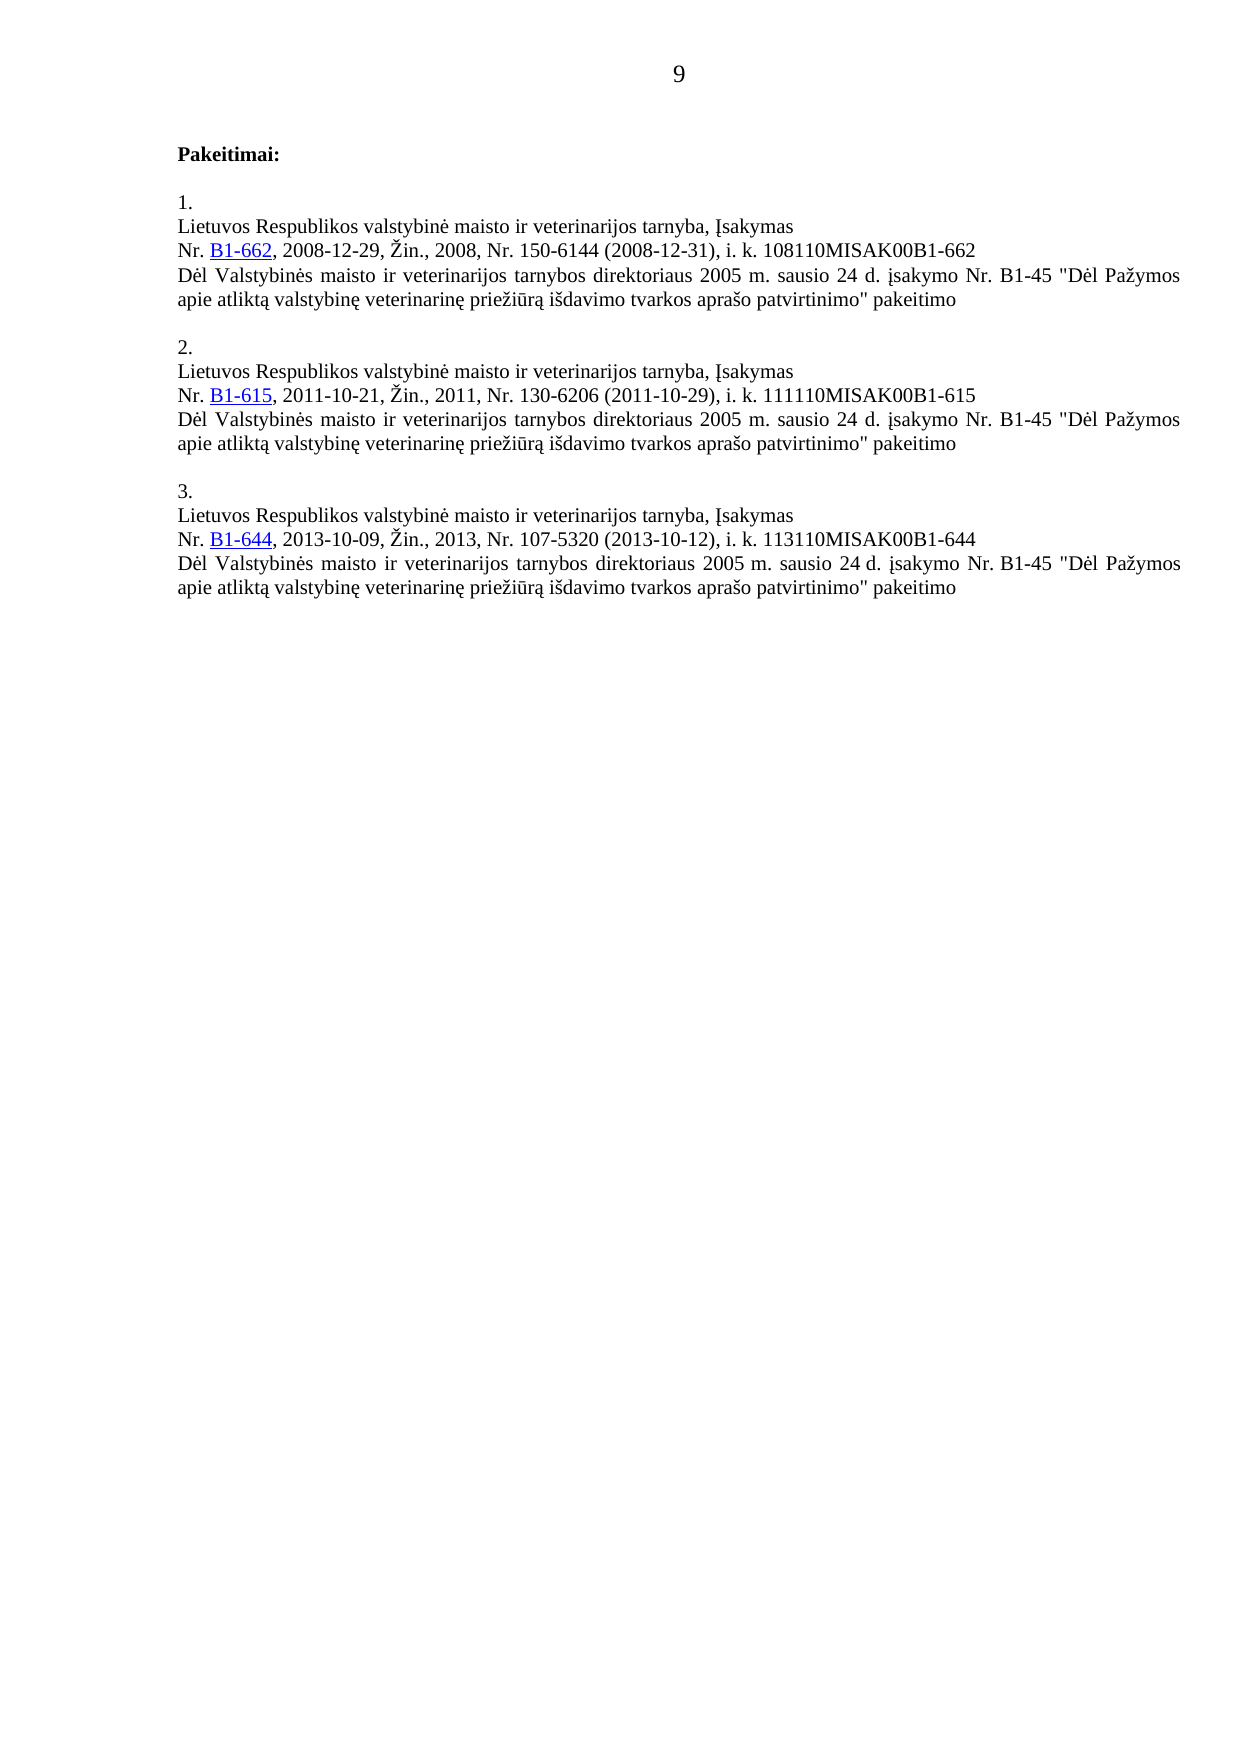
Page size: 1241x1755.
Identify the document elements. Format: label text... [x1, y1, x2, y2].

text Nr. B1-615, 2011-10-21, Žin., 2011, Nr. 130-6206 (2011-10-29), i. k. 111110MISAK00B1-615 [177, 383, 1181, 407]
text Nr. B1-662, 2008-12-29, Žin., 2008, Nr. 150-6144 (2008-12-31), i. k. 108110MISAK00B1-662 [177, 238, 1181, 262]
text Lietuvos Respublikos valstybinė maisto ir veterinarijos tarnyba, Įsakymas [177, 214, 1181, 238]
text Lietuvos Respublikos valstybinė maisto ir veterinarijos tarnyba, Įsakymas [177, 503, 1181, 527]
text Lietuvos Respublikos valstybinė maisto ir veterinarijos tarnyba, Įsakymas [177, 359, 1181, 383]
text Pakeitimai: [177, 142, 1181, 166]
text 3. [177, 479, 1181, 503]
text 1. [177, 190, 1181, 214]
text Dėl Valstybinės maisto ir veterinarijos tarnybos direktoriaus 2005 m. sausio 24 d. įsakymo Nr. B1-45 "Dėl Pažymos apie atliktą valstybinę veterinarinę priežiūrą išdavimo tvarkos aprašo patvirtinimo" pakeitimo [177, 551, 1181, 599]
text Nr. B1-644, 2013-10-09, Žin., 2013, Nr. 107-5320 (2013-10-12), i. k. 113110MISAK00B1-644 [177, 527, 1181, 551]
text Dėl Valstybinės maisto ir veterinarijos tarnybos direktoriaus 2005 m. sausio 24 d. įsakymo Nr. B1-45 "Dėl Pažymos apie atliktą valstybinę veterinarinę priežiūrą išdavimo tvarkos aprašo patvirtinimo" pakeitimo [177, 262, 1181, 311]
text Dėl Valstybinės maisto ir veterinarijos tarnybos direktoriaus 2005 m. sausio 24 d. įsakymo Nr. B1-45 "Dėl Pažymos apie atliktą valstybinę veterinarinę priežiūrą išdavimo tvarkos aprašo patvirtinimo" pakeitimo [177, 407, 1181, 455]
text 2. [177, 335, 1181, 359]
